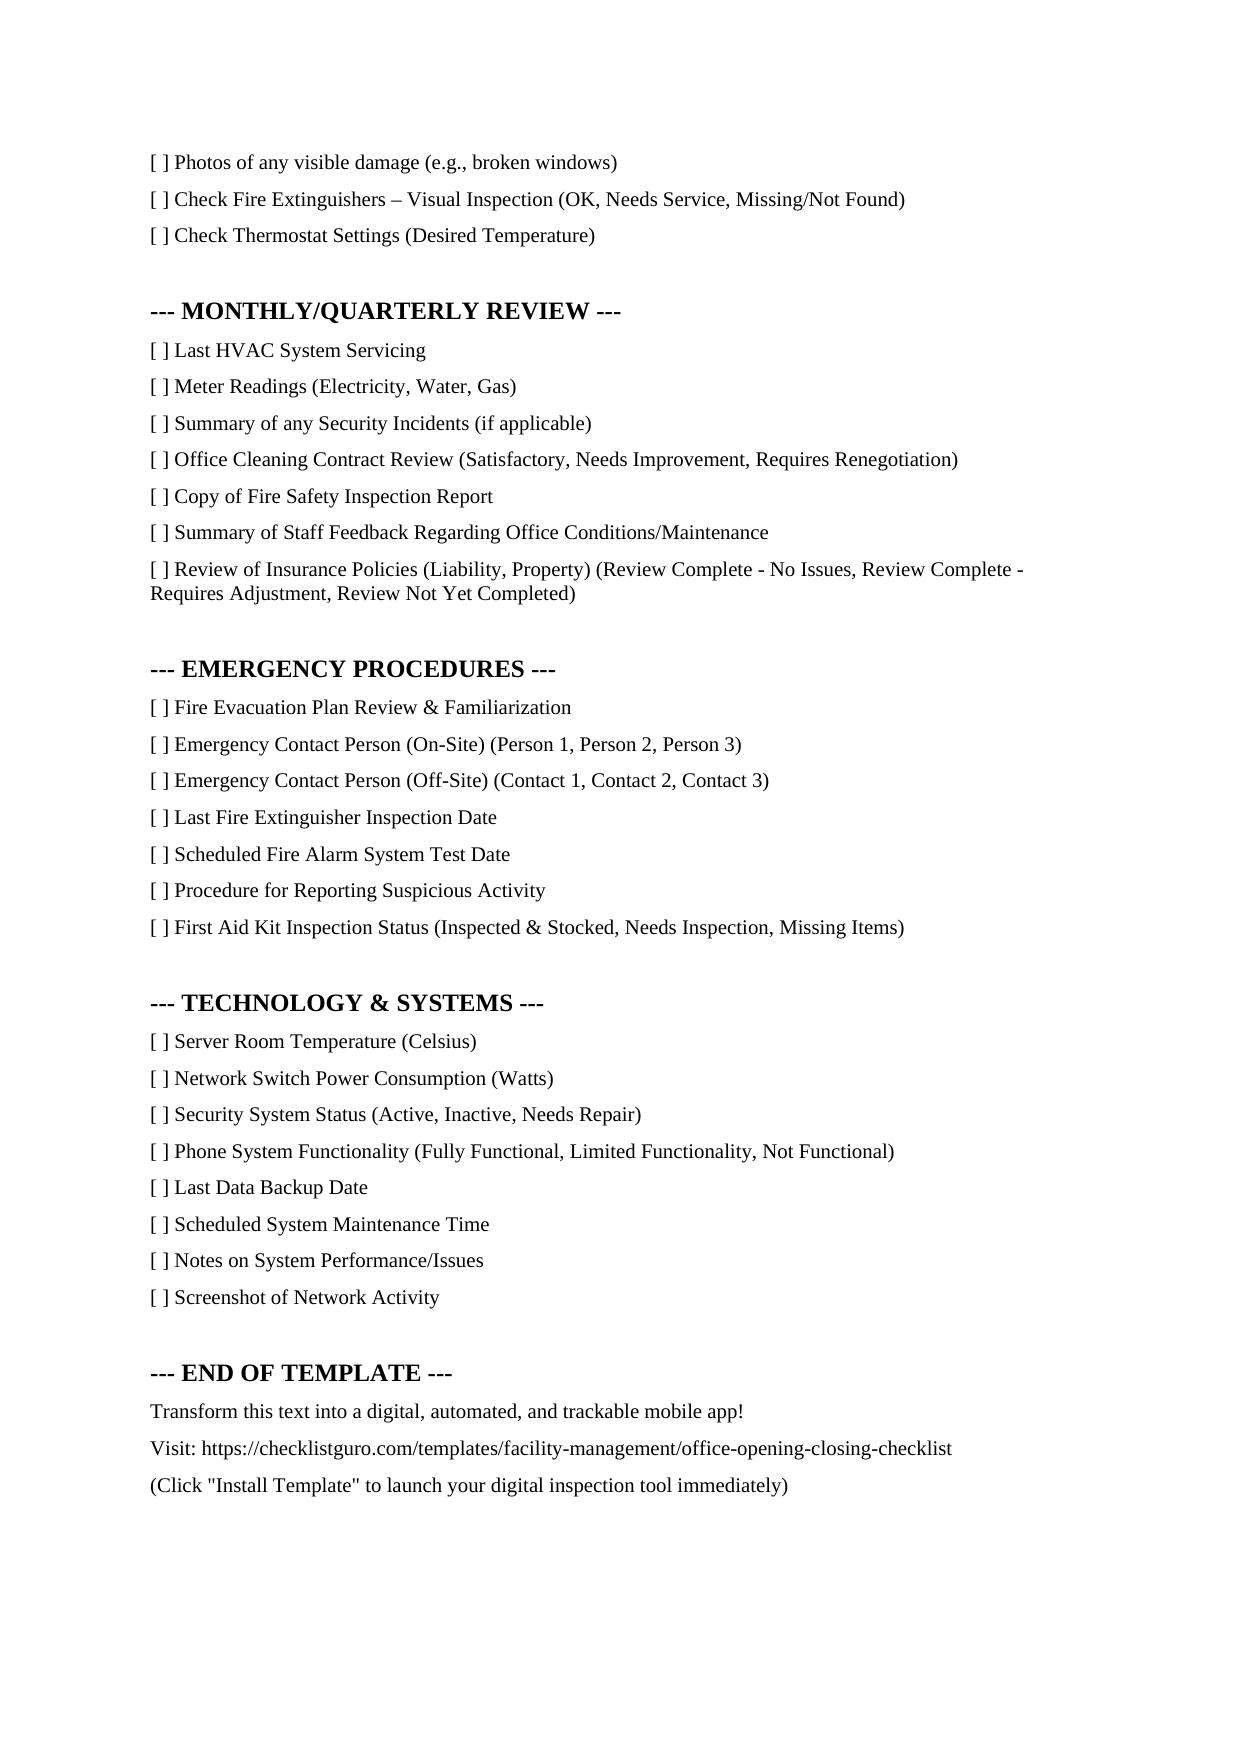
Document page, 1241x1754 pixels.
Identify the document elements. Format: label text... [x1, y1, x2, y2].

text [ ] Emergency Contact Person (On-Site) (Person 1, Person 2, Person 3) [150, 732, 1090, 756]
text [ ] Server Room Temperature (Celsius) [150, 1029, 1090, 1053]
text --- END OF TEMPLATE --- [150, 1358, 1090, 1387]
text [ ] Photos of any visible damage (e.g., broken windows) [150, 150, 1090, 174]
text --- EMERGENCY PROCEDURES --- [150, 654, 1090, 683]
text [ ] First Aid Kit Inspection Status (Inspected & Stocked, Needs Inspection, Missing Items) [150, 915, 1090, 939]
text [ ] Review of Insurance Policies (Liability, Property) (Review Complete - No Issues, Review Complete - Requires Adjustment, Review Not Yet Completed) [150, 557, 1090, 605]
text [ ] Phone System Functionality (Fully Functional, Limited Functionality, Not Functional) [150, 1139, 1090, 1163]
text Visit: https://checklistguro.com/templates/facility-management/office-opening-closing-checklist [150, 1436, 1090, 1460]
text (Click "Install Template" to launch your digital inspection tool immediately) [150, 1472, 1090, 1497]
text [ ] Scheduled System Maintenance Time [150, 1212, 1090, 1236]
text [ ] Office Cleaning Contract Review (Satisfactory, Needs Improvement, Requires Renegotiation) [150, 447, 1090, 471]
text [ ] Summary of Staff Feedback Regarding Office Conditions/Maintenance [150, 520, 1090, 544]
text [ ] Screenshot of Network Activity [150, 1285, 1090, 1309]
text [ ] Procedure for Reporting Suspicious Activity [150, 878, 1090, 902]
text [ ] Check Fire Extinguishers – Visual Inspection (OK, Needs Service, Missing/Not Found) [150, 187, 1090, 211]
text [ ] Check Thermostat Settings (Desired Temperature) [150, 223, 1090, 247]
text [ ] Meter Readings (Electricity, Water, Gas) [150, 374, 1090, 398]
text [ ] Last Fire Extinguisher Inspection Date [150, 805, 1090, 829]
text [ ] Last HVAC System Servicing [150, 337, 1090, 362]
text Transform this text into a digital, automated, and trackable mobile app! [150, 1399, 1090, 1423]
text [ ] Notes on System Performance/Issues [150, 1248, 1090, 1272]
text [ ] Copy of Fire Safety Inspection Report [150, 484, 1090, 508]
text [ ] Last Data Backup Date [150, 1175, 1090, 1199]
text [ ] Security System Status (Active, Inactive, Needs Repair) [150, 1102, 1090, 1126]
text [ ] Network Switch Power Consumption (Watts) [150, 1066, 1090, 1090]
text --- TECHNOLOGY & SYSTEMS --- [150, 988, 1090, 1017]
text [ ] Emergency Contact Person (Off-Site) (Contact 1, Contact 2, Contact 3) [150, 768, 1090, 792]
text [ ] Fire Evacuation Plan Review & Familiarization [150, 695, 1090, 719]
text [ ] Scheduled Fire Alarm System Test Date [150, 842, 1090, 866]
text [ ] Summary of any Security Incidents (if applicable) [150, 411, 1090, 435]
text --- MONTHLY/QUARTERLY REVIEW --- [150, 296, 1090, 325]
